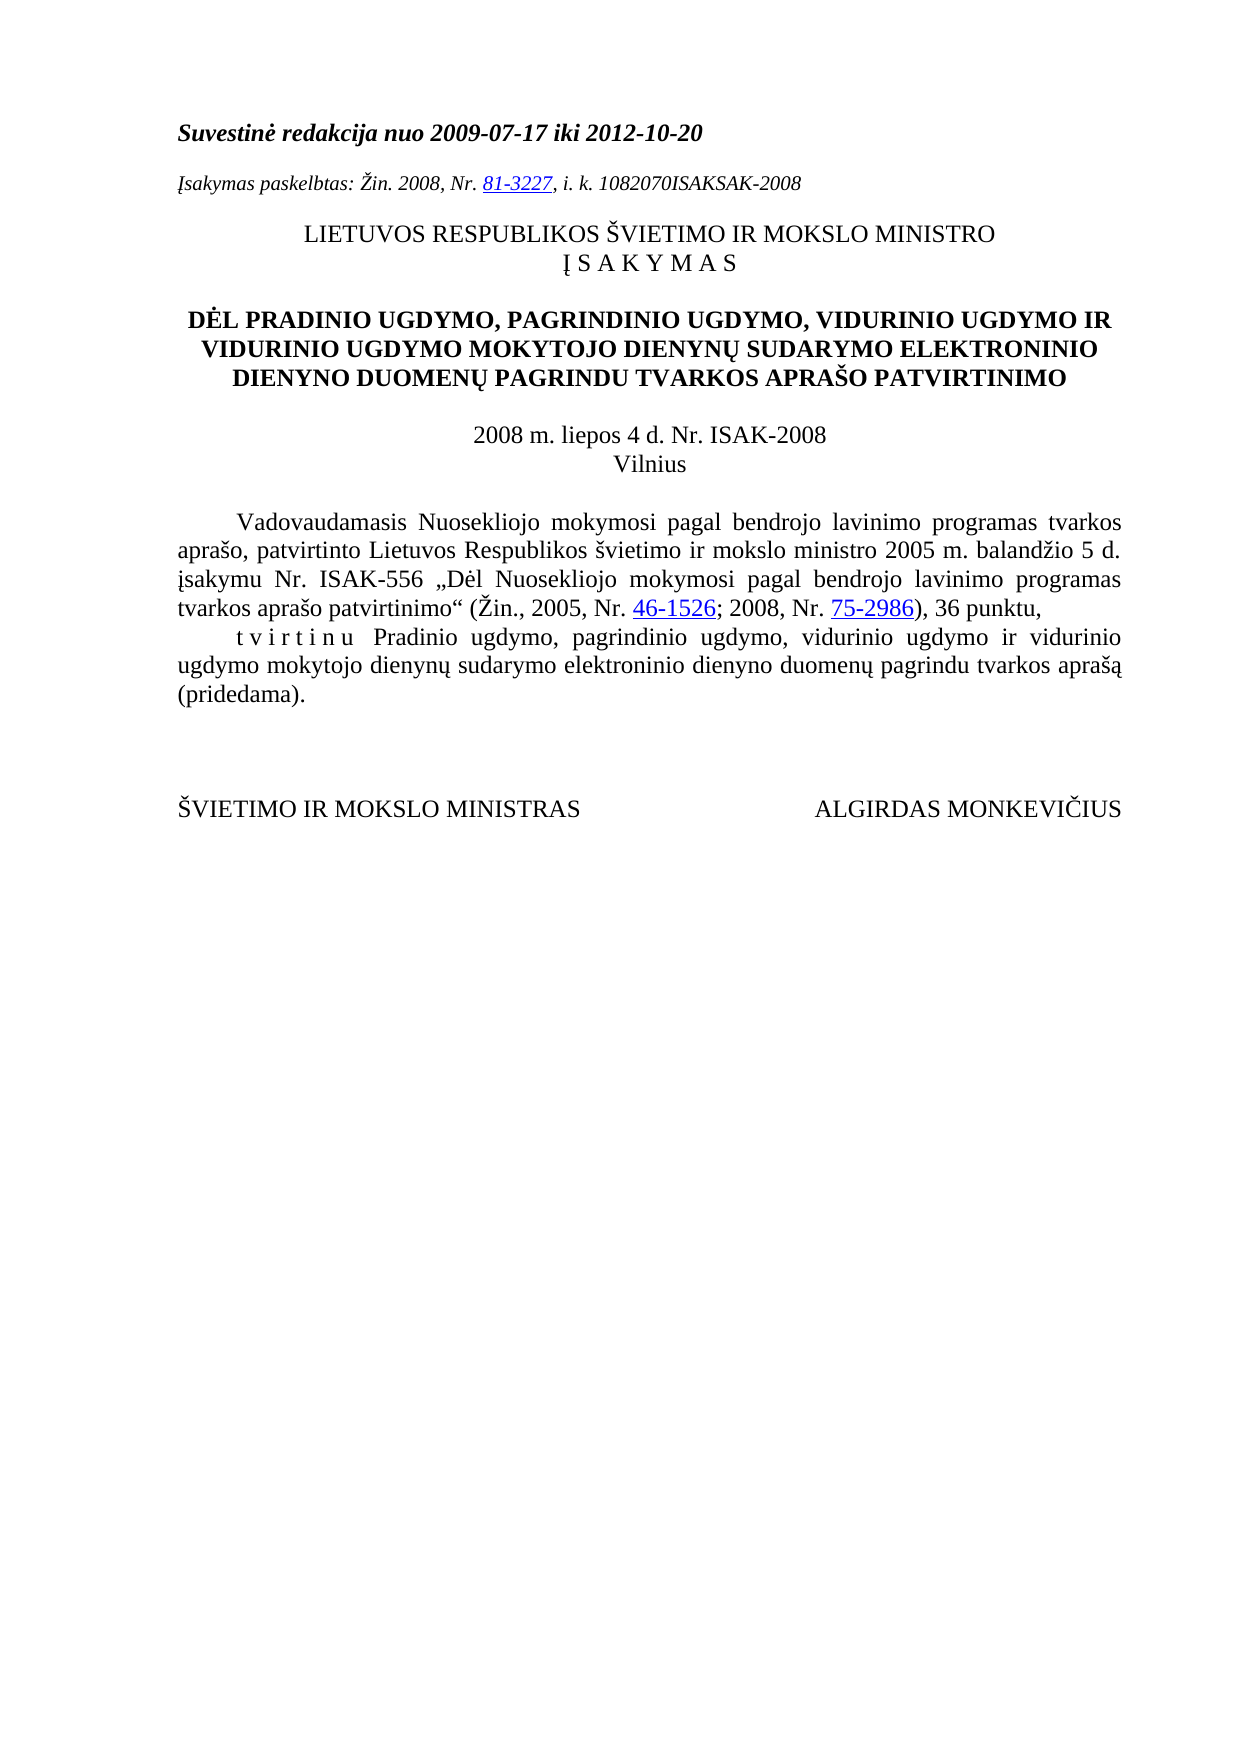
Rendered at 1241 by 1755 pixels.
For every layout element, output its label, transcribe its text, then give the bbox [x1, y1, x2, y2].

text Vadovaudamasis Nuosekliojo mokymosi pagal bendrojo lavinimo programas tvarkos aprašo, patvirtinto Lietuvos Respublikos švietimo ir mokslo ministro 2005 m. balandžio 5 d. įsakymu Nr. ISAK-556 „Dėl Nuosekliojo mokymosi pagal bendrojo lavinimo programas tvarkos aprašo patvirtinimo“ (Žin., 2005, Nr. 46-1526; 2008, Nr. 75-2986), 36 punktu, [177, 507, 1122, 622]
text DĖL PRADINIO UGDYMO, PAGRINDINIO UGDYMO, VIDURINIO UGDYMO IR VIDURINIO UGDYMO MOKYTOJO DIENYNŲ SUDARYMO ELEKTRONINIO DIENYNO DUOMENŲ PAGRINDU TVARKOS APRAŠO PATVIRTINIMO [177, 305, 1122, 392]
text ŠVIETIMO IR MOKSLO MINISTRAS ALGIRDAS MONKEVIČIUS [177, 794, 1122, 823]
text Vilnius [177, 449, 1122, 478]
text Suvestinė redakcija nuo 2009-07-17 iki 2012-10-20 [177, 118, 1122, 147]
text ĮSAKYMAS [177, 248, 1122, 277]
text 2008 m. liepos 4 d. Nr. ISAK-2008 [177, 420, 1122, 449]
text tvirtinu Pradinio ugdymo, pagrindinio ugdymo, vidurinio ugdymo ir vidurinio ugdymo mokytojo dienynų sudarymo elektroninio dienyno duomenų pagrindu tvarkos aprašą (pridedama). [177, 622, 1122, 708]
text LIETUVOS RESPUBLIKOS ŠVIETIMO IR MOKSLO MINISTRO [177, 219, 1122, 248]
text Įsakymas paskelbtas: Žin. 2008, Nr. 81-3227, i. k. 1082070ISAKSAK-2008 [177, 171, 1122, 195]
